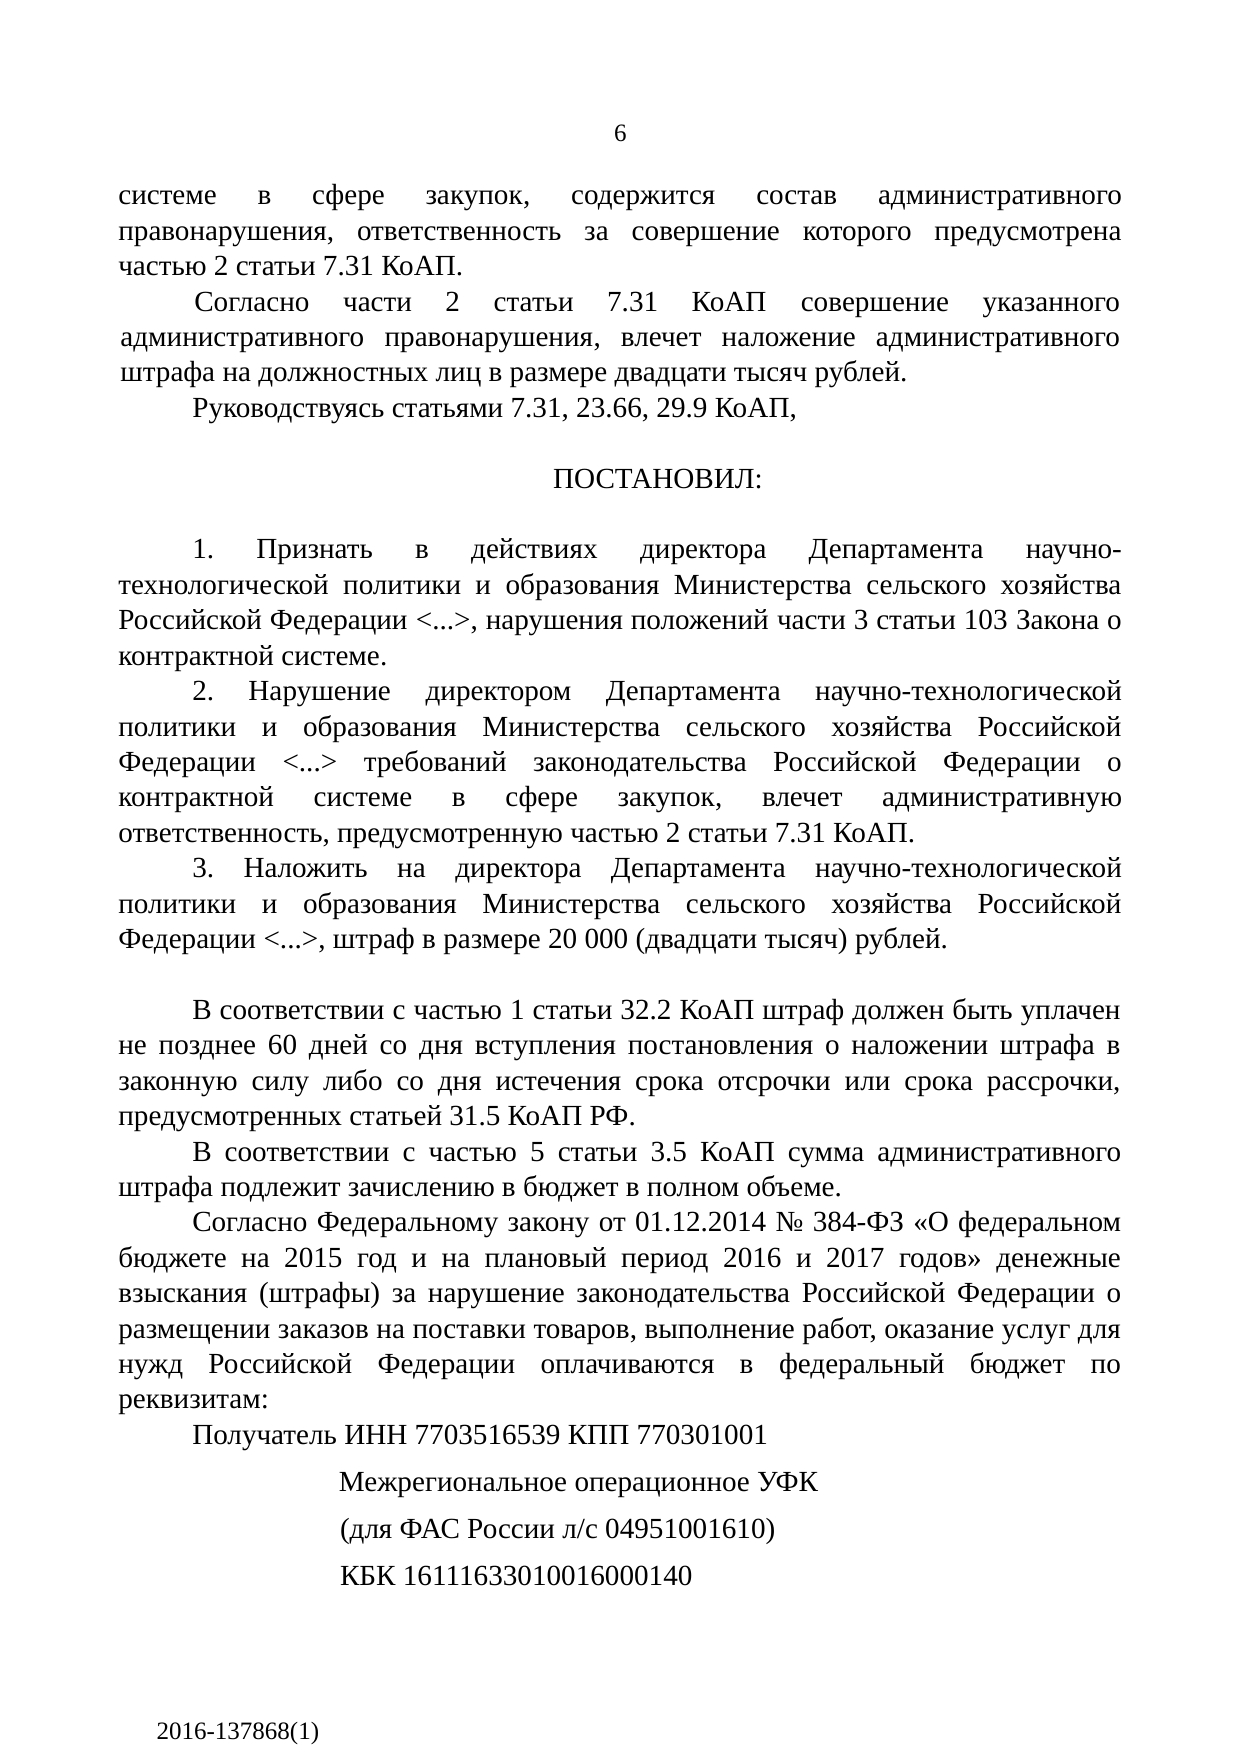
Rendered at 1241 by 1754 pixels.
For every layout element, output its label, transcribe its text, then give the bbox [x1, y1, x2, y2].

text Получатель ИНН 7703516539 КПП 770301001 [118, 1416, 1122, 1451]
text ПОСТАНОВИЛ: [118, 460, 1122, 495]
text В соответствии с частью 5 статьи 3.5 КоАП сумма административного штрафа подлежит зачислению в бюджет в полном объеме. [118, 1133, 1122, 1203]
text 1. Признать в действиях директора Департамента научно-технологической политики и образования Министерства сельского хозяйства Российской Федерации <...>, нарушения положений части 3 статьи 103 Закона о контрактной системе. [118, 531, 1122, 672]
text Межрегиональное операционное УФК [118, 1463, 1122, 1498]
text Согласно части 2 статьи 7.31 КоАП совершение указанного административного правонарушения, влечет наложение административного штрафа на должностных лиц в размере двадцати тысяч рублей. [120, 283, 1120, 389]
text В соответствии с частью 1 статьи 32.2 КоАП штраф должен быть уплачен не позднее 60 дней со дня вступления постановления о наложении штрафа в законную силу либо со дня истечения срока отсрочки или срока рассрочки, предусмотренных статьей 31.5 КоАП РФ. [118, 991, 1122, 1133]
text Согласно Федеральному закону от 01.12.2014 № 384-ФЗ «О федеральном бюджете на 2015 год и на плановый период 2016 и 2017 годов» денежные взыскания (штрафы) за нарушение законодательства Российской Федерации о размещении заказов на поставки товаров, выполнение работ, оказание услуг для нужд Российской Федерации оплачиваются в федеральный бюджет по реквизитам: [118, 1203, 1122, 1416]
text системе в сфере закупок, содержится состав административного правонарушения, ответственность за совершение которого предусмотрена частью 2 статьи 7.31 КоАП. [118, 176, 1122, 283]
text (для ФАС России л/с 04951001610) [118, 1510, 1122, 1546]
text 2. Нарушение директором Департамента научно-технологической политики и образования Министерства сельского хозяйства Российской Федерации <...> требований законодательства Российской Федерации о контрактной системе в сфере закупок, влечет административную ответственность, предусмотренную частью 2 статьи 7.31 КоАП. [118, 672, 1122, 849]
text КБК 16111633010016000140 [118, 1557, 1122, 1593]
text Руководствуясь статьями 7.31, 23.66, 29.9 КоАП, [118, 389, 1122, 424]
text 3. Наложить на директора Департамента научно-технологической политики и образования Министерства сельского хозяйства Российской Федерации <...>, штраф в размере 20 000 (двадцати тысяч) рублей. [118, 849, 1122, 956]
